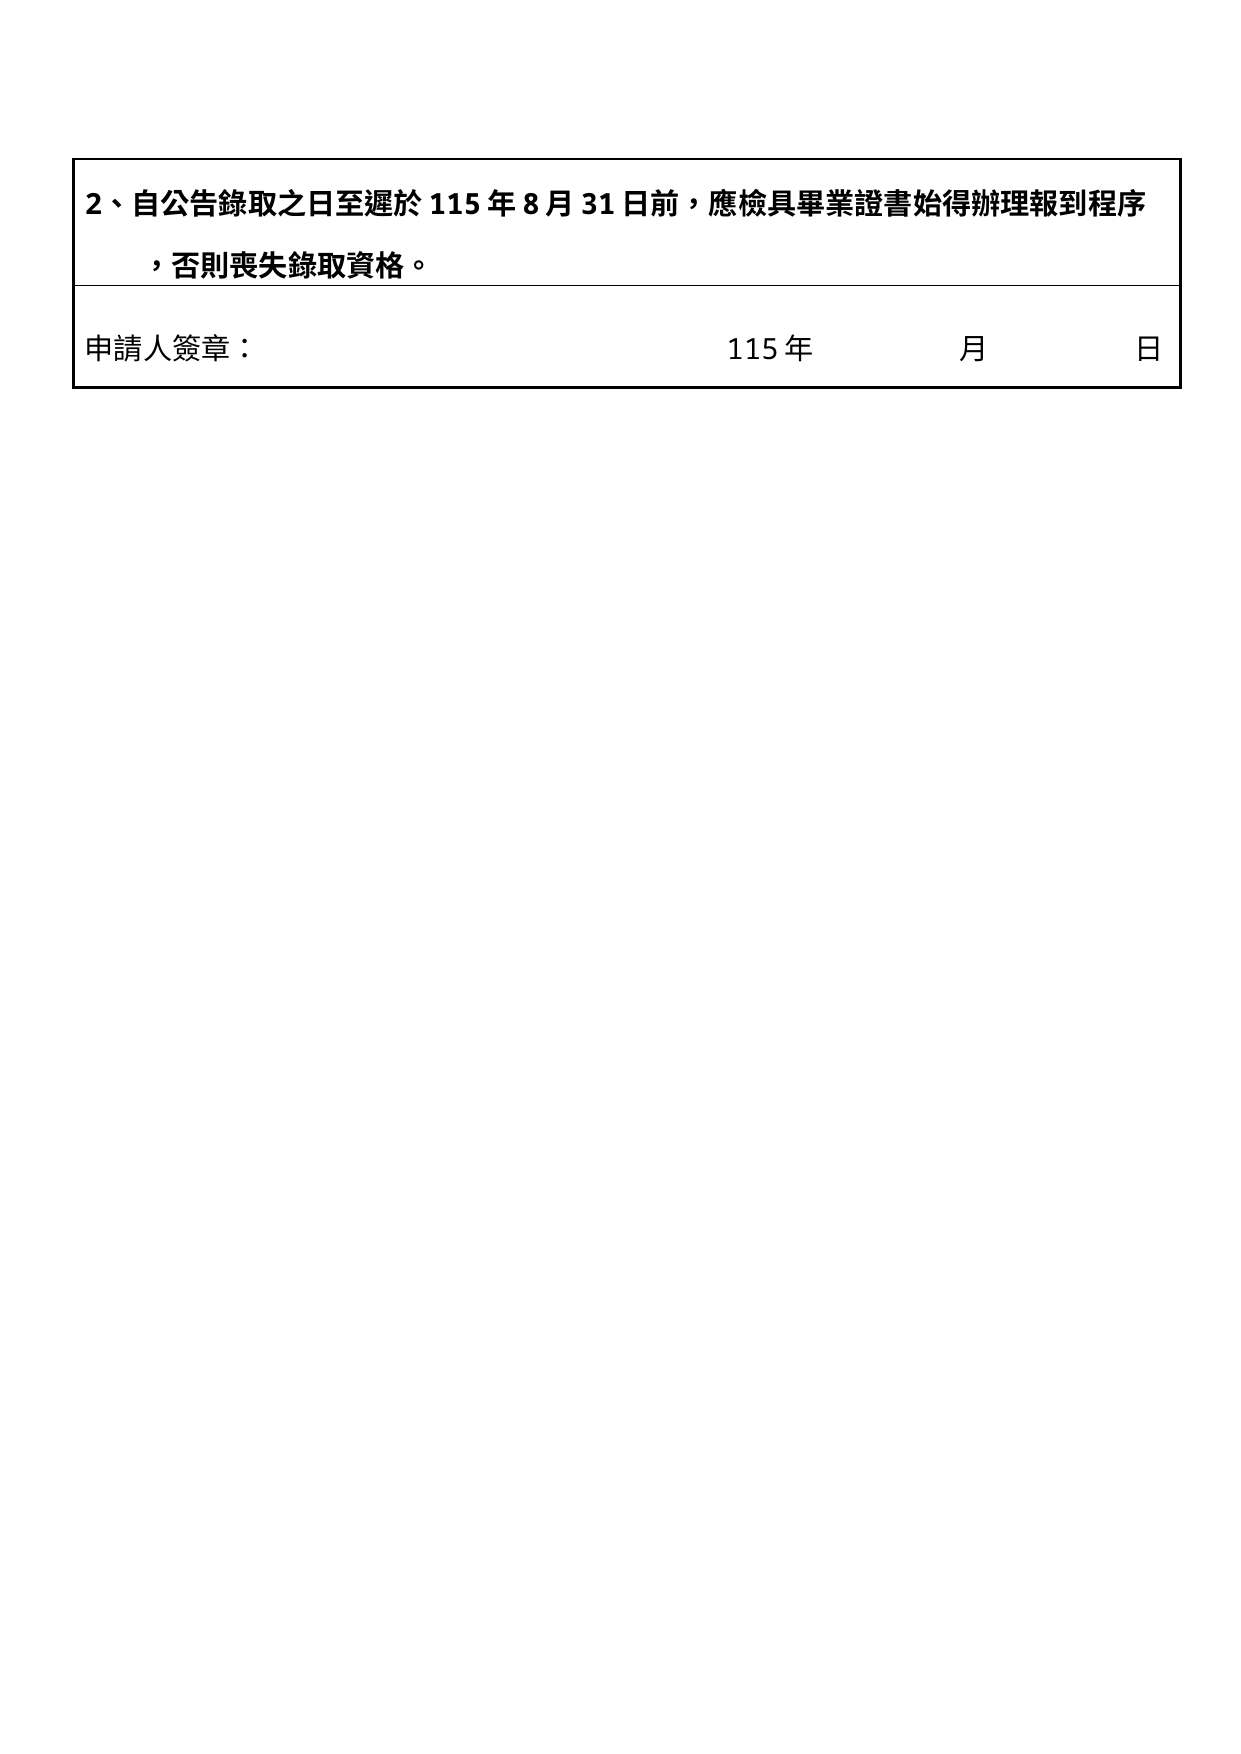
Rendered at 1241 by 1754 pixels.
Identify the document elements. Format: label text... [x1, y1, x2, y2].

table_cell 申請人簽章： 115年 月 日 [75, 286, 1179, 386]
table_cell 本人為115年應屆畢業生，無法於甄選報名截止日前繳交下列資格證明文件，請貴中心同意本人准予附條件報名本次甄選： □畢業（學位）證明書影本 □成績單或學分證明影本 □其他證明文件： 自公告錄取之日至遲於115年8月31日前，應檢具畢業證書始得辦理報到程序 ，否則喪失錄取資格。 [75, 160, 1179, 285]
